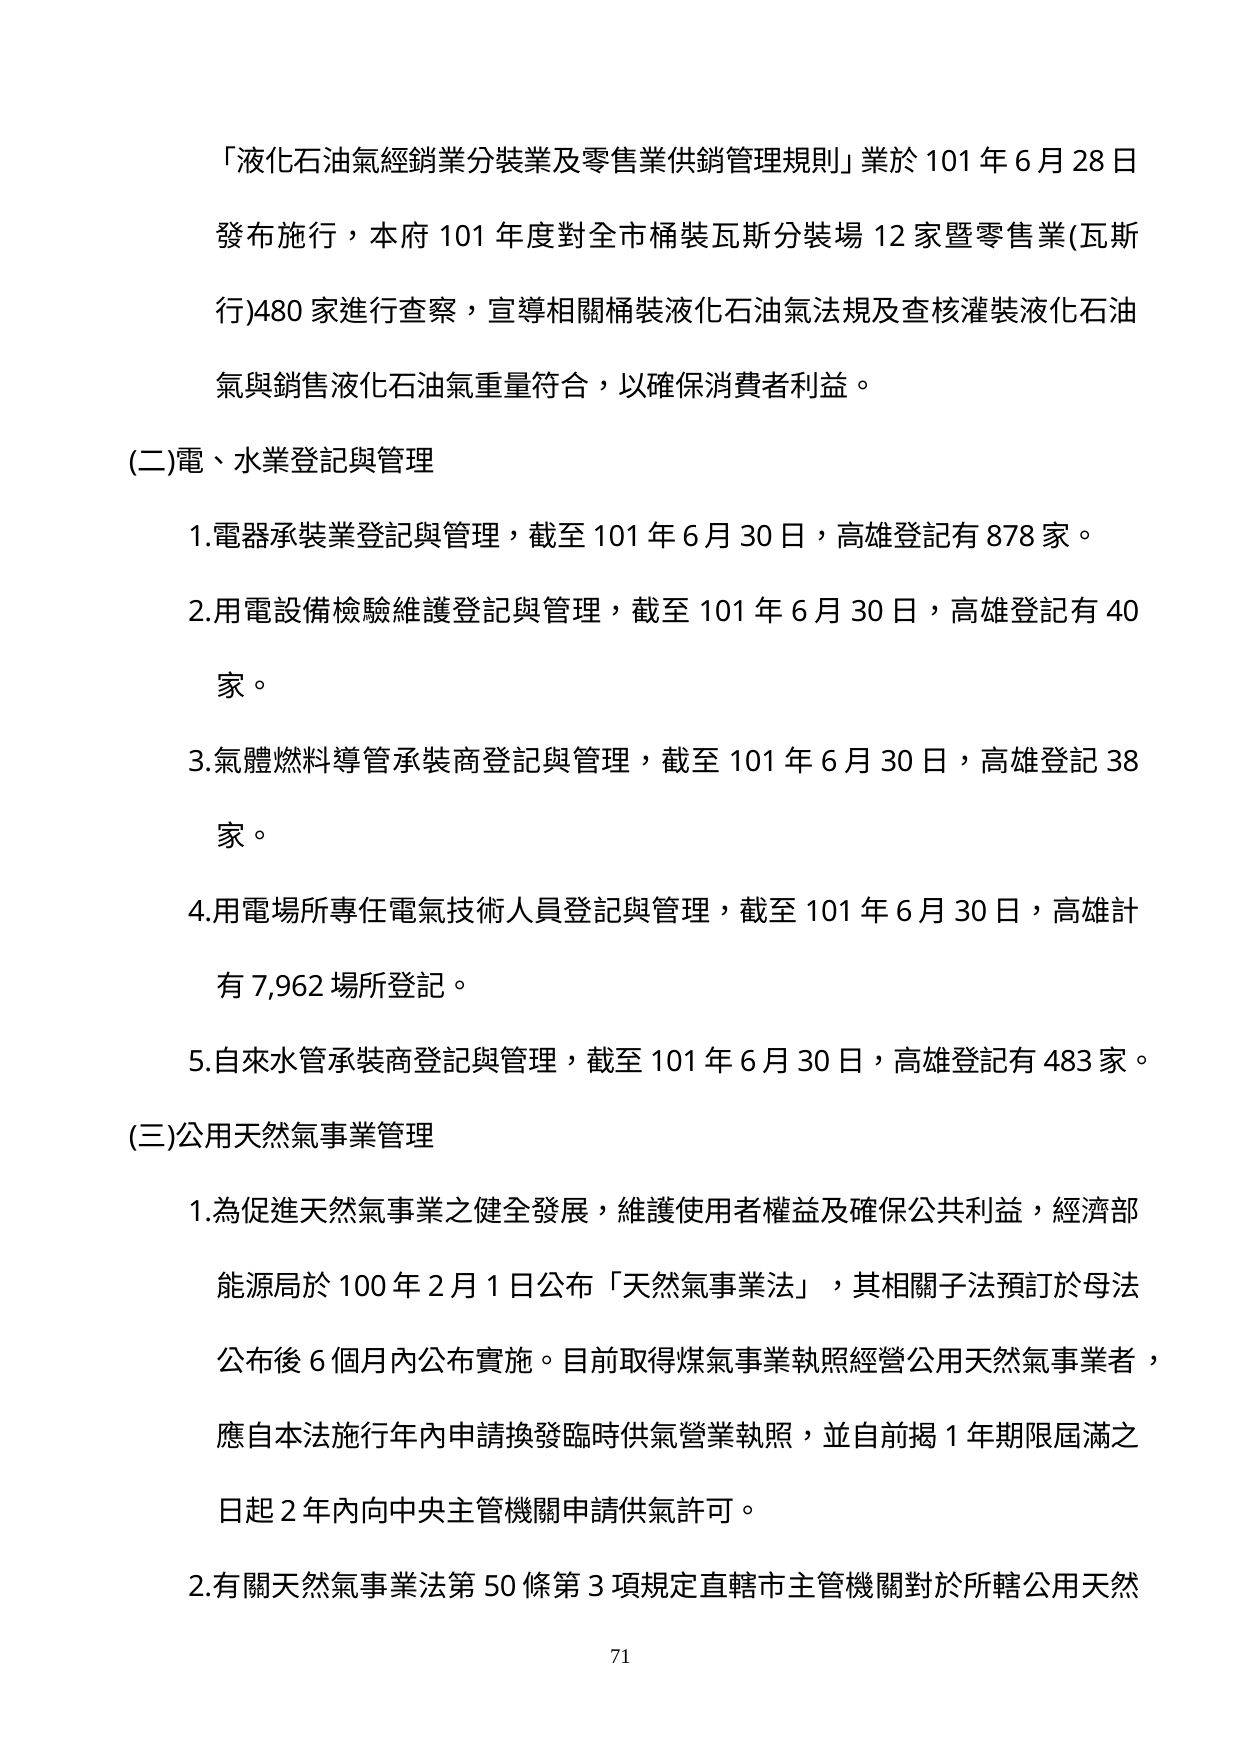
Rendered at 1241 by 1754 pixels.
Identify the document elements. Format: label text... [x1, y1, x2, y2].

text 1.為促進天然氣事業之健全發展，維護使用者權益及確保公共利益，經濟部能源局於100年2月1日公布「天然氣事業法」，其相關子法預訂於母法公布後6個月內公布實施。目前取得煤氣事業執照經營公用天然氣事業者，應自本法施行年內申請換發臨時供氣營業執照，並自前揭1年期限屆滿之日起2年內向中央主管機關申請供氣許可。 [188, 1171, 1140, 1546]
text 5.自來水管承裝商登記與管理，截至101年6月30日，高雄登記有483家。 [188, 1021, 1140, 1096]
text 2.用電設備檢驗維護登記與管理，截至101年6月30日，高雄登記有40家。 [188, 571, 1140, 721]
text (二)電、水業登記與管理 [100, 421, 1140, 496]
text 「液化石油氣經銷業分裝業及零售業供銷管理規則」業於101年6月28日發布施行，本府101年度對全市桶裝瓦斯分裝場12家暨零售業(瓦斯行)480家進行查察，宣導相關桶裝液化石油氣法規及查核灌裝液化石油氣與銷售液化石油氣重量符合，以確保消費者利益。 [215, 121, 1140, 421]
text 2.有關天然氣事業法第50條第3項規定直轄市主管機關對於所轄公用天然 [188, 1546, 1140, 1621]
text 4.用電場所專任電氣技術人員登記與管理，截至101年6月30日，高雄計有7,962場所登記。 [188, 871, 1140, 1021]
text 1.電器承裝業登記與管理，截至101年6月30日，高雄登記有878家。 [188, 496, 1140, 571]
text (三)公用天然氣事業管理 [100, 1096, 1140, 1171]
text 3.氣體燃料導管承裝商登記與管理，截至101年6月30日，高雄登記38家。 [188, 721, 1140, 871]
